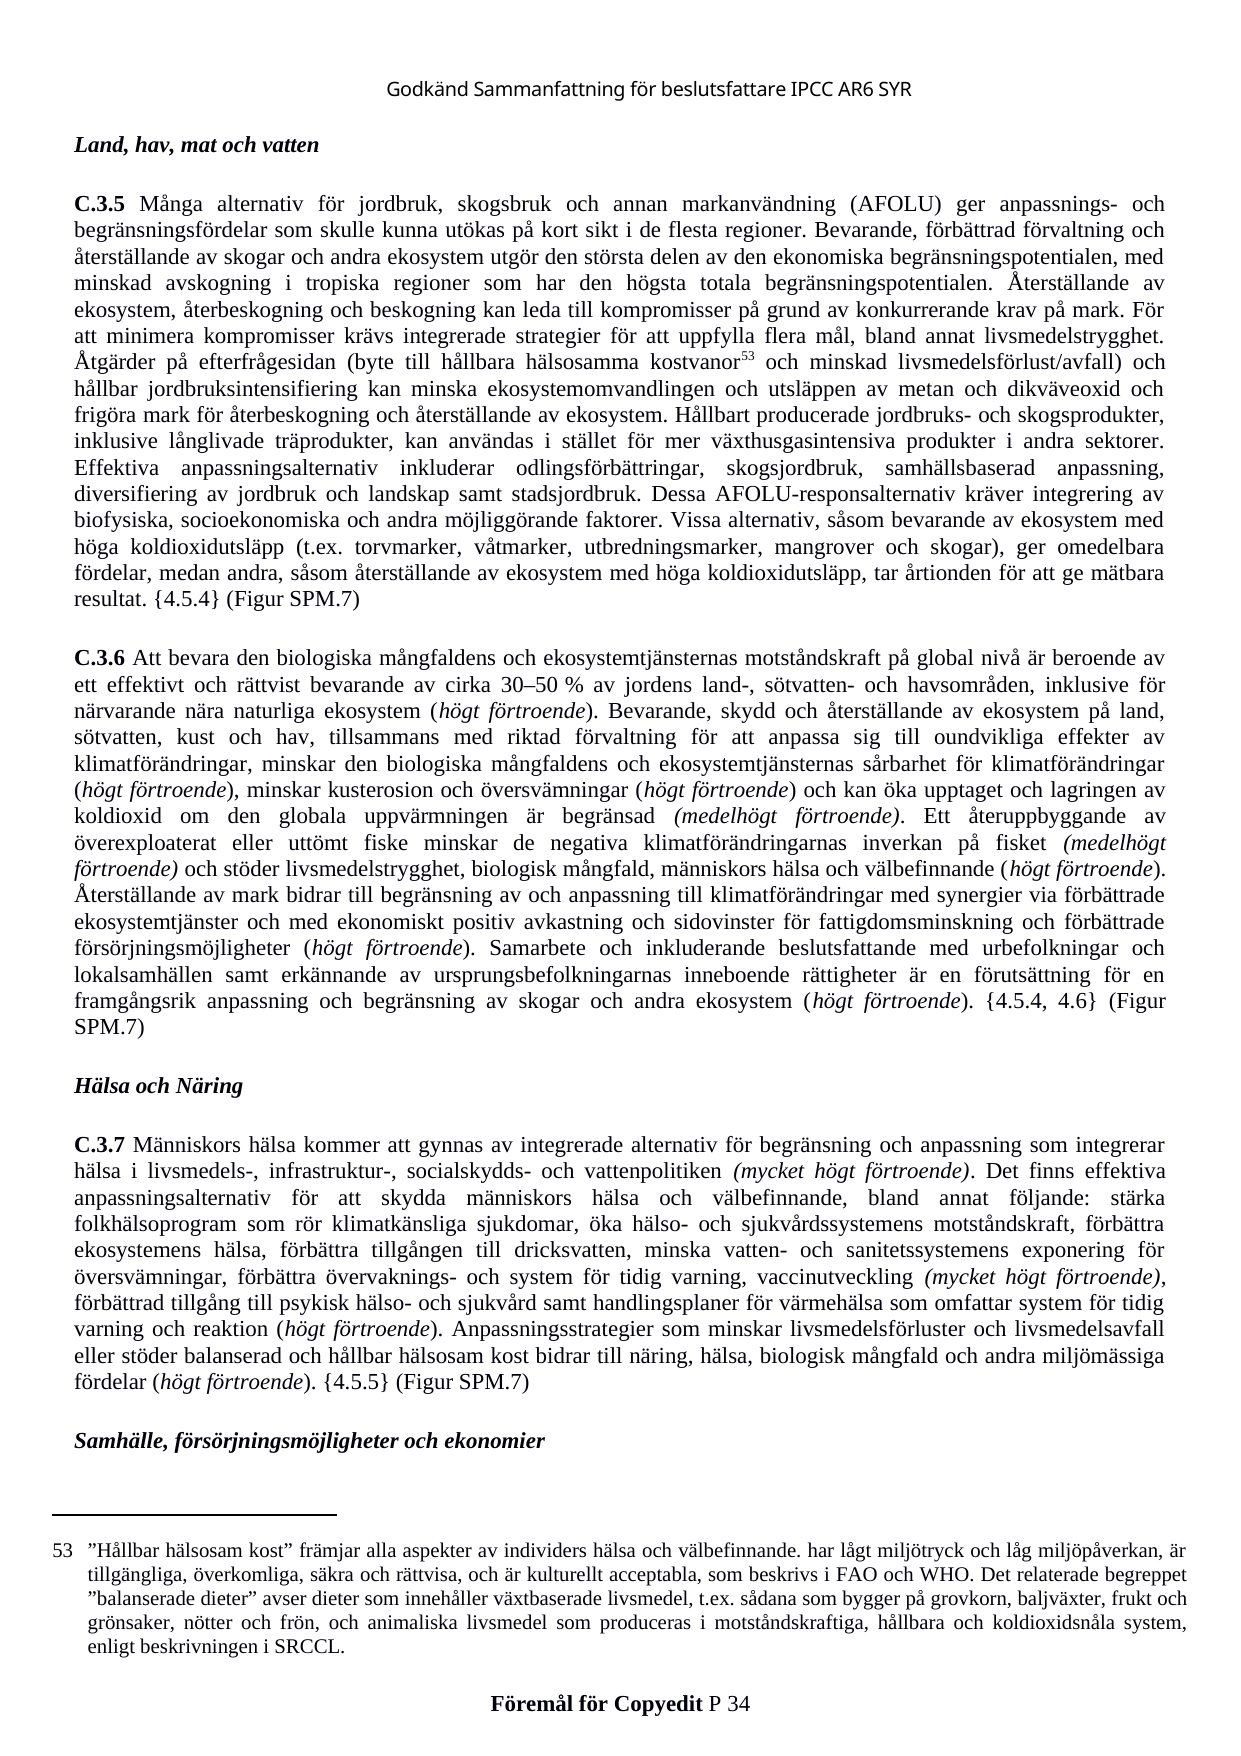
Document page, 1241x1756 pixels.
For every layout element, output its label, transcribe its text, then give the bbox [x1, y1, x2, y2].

text Land, hav, mat och vatten [74, 131, 1166, 158]
text ”Hållbar hälsosam kost” främjar alla aspekter av individers hälsa och välbefinnande. har lågt miljötryck och låg miljöpåverkan, är tillgängliga, överkomliga, säkra och rättvisa, och är kulturellt acceptabla, som beskrivs i FAO och WHO. Det relaterade begreppet ”balanserade dieter” avser dieter som innehåller växtbaserade livsmedel, t.ex. sådana som bygger på grovkorn, baljväxter, frukt och grönsaker, nötter och frön, och animaliska livsmedel som produceras i motståndskraftiga, hållbara och koldioxidsnåla system, enligt beskrivningen i SRCCL. [52, 1538, 1188, 1658]
text C.3.5 Många alternativ för jordbruk, skogsbruk och annan markanvändning (AFOLU) ger anpassnings- och begränsningsfördelar som skulle kunna utökas på kort sikt i de flesta regioner. Bevarande, förbättrad förvaltning och återställande av skogar och andra ekosystem utgör den största delen av den ekonomiska begränsningspotentialen, med minskad avskogning i tropiska regioner som har den högsta totala begränsningspotentialen. Återställande av ekosystem, återbeskogning och beskogning kan leda till kompromisser på grund av konkurrerande krav på mark. För att minimera kompromisser krävs integrerade strategier för att uppfylla flera mål, bland annat livsmedelstrygghet. Åtgärder på efterfrågesidan (byte till hållbara hälsosamma kostvanor och minskad livsmedelsförlust/avfall) och hållbar jordbruksintensifiering kan minska ekosystemomvandlingen och utsläppen av metan och dikväveoxid och frigöra mark för återbeskogning och återställande av ekosystem. Hållbart producerade jordbruks- och skogsprodukter, inklusive långlivade träprodukter, kan användas i stället för mer växthusgasintensiva produkter i andra sektorer. Effektiva anpassningsalternativ inkluderar odlingsförbättringar, skogsjordbruk, samhällsbaserad anpassning, diversifiering av jordbruk och landskap samt stadsjordbruk. Dessa AFOLU-responsalternativ kräver integrering av biofysiska, socioekonomiska och andra möjliggörande faktorer. Vissa alternativ, såsom bevarande av ekosystem med höga koldioxidutsläpp (t.ex. torvmarker, våtmarker, utbredningsmarker, mangrover och skogar), ger omedelbara fördelar, medan andra, såsom återställande av ekosystem med höga koldioxidutsläpp, tar årtionden för att ge mätbara resultat. {4.5.4} (Figur SPM.7) [74, 190, 1166, 612]
text C.3.6 Att bevara den biologiska mångfaldens och ekosystemtjänsternas motståndskraft på global nivå är beroende av ett effektivt och rättvist bevarande av cirka 30–50 % av jordens land-, sötvatten- och havsområden, inklusive för närvarande nära naturliga ekosystem (högt förtroende). Bevarande, skydd och återställande av ekosystem på land, sötvatten, kust och hav, tillsammans med riktad förvaltning för att anpassa sig till oundvikliga effekter av klimatförändringar, minskar den biologiska mångfaldens och ekosystemtjänsternas sårbarhet för klimatförändringar (högt förtroende), minskar kusterosion och översvämningar (högt förtroende) och kan öka upptaget och lagringen av koldioxid om den globala uppvärmningen är begränsad (medelhögt förtroende). Ett återuppbyggande av överexploaterat eller uttömt fiske minskar de negativa klimatförändringarnas inverkan på fisket (medelhögt förtroende) och stöder livsmedelstrygghet, biologisk mångfald, människors hälsa och välbefinnande (högt förtroende). Återställande av mark bidrar till begränsning av och anpassning till klimatförändringar med synergier via förbättrade ekosystemtjänster och med ekonomiskt positiv avkastning och sidovinster för fattigdomsminskning och förbättrade försörjningsmöjligheter (högt förtroende). Samarbete och inkluderande beslutsfattande med urbefolkningar och lokalsamhällen samt erkännande av ursprungsbefolkningarnas inneboende rättigheter är en förutsättning för en framgångsrik anpassning och begränsning av skogar och andra ekosystem (högt förtroende). {4.5.4, 4.6} (Figur SPM.7) [74, 644, 1166, 1040]
text C.3.7 Människors hälsa kommer att gynnas av integrerade alternativ för begränsning och anpassning som integrerar hälsa i livsmedels-, infrastruktur-, socialskydds- och vattenpolitiken (mycket högt förtroende). Det finns effektiva anpassningsalternativ för att skydda människors hälsa och välbefinnande, bland annat följande: stärka folkhälsoprogram som rör klimatkänsliga sjukdomar, öka hälso- och sjukvårdssystemens motståndskraft, förbättra ekosystemens hälsa, förbättra tillgången till dricksvatten, minska vatten- och sanitetssystemens exponering för översvämningar, förbättra övervaknings- och system för tidig varning, vaccinutveckling (mycket högt förtroende), förbättrad tillgång till psykisk hälso- och sjukvård samt handlingsplaner för värmehälsa som omfattar system för tidig varning och reaktion (högt förtroende). Anpassningsstrategier som minskar livsmedelsförluster och livsmedelsavfall eller stöder balanserad och hållbar hälsosam kost bidrar till näring, hälsa, biologisk mångfald och andra miljömässiga fördelar (högt förtroende). {4.5.5} (Figur SPM.7) [74, 1131, 1166, 1394]
text Samhälle, försörjningsmöjligheter och ekonomier [74, 1427, 1166, 1453]
text Hälsa och Näring [74, 1072, 1166, 1098]
